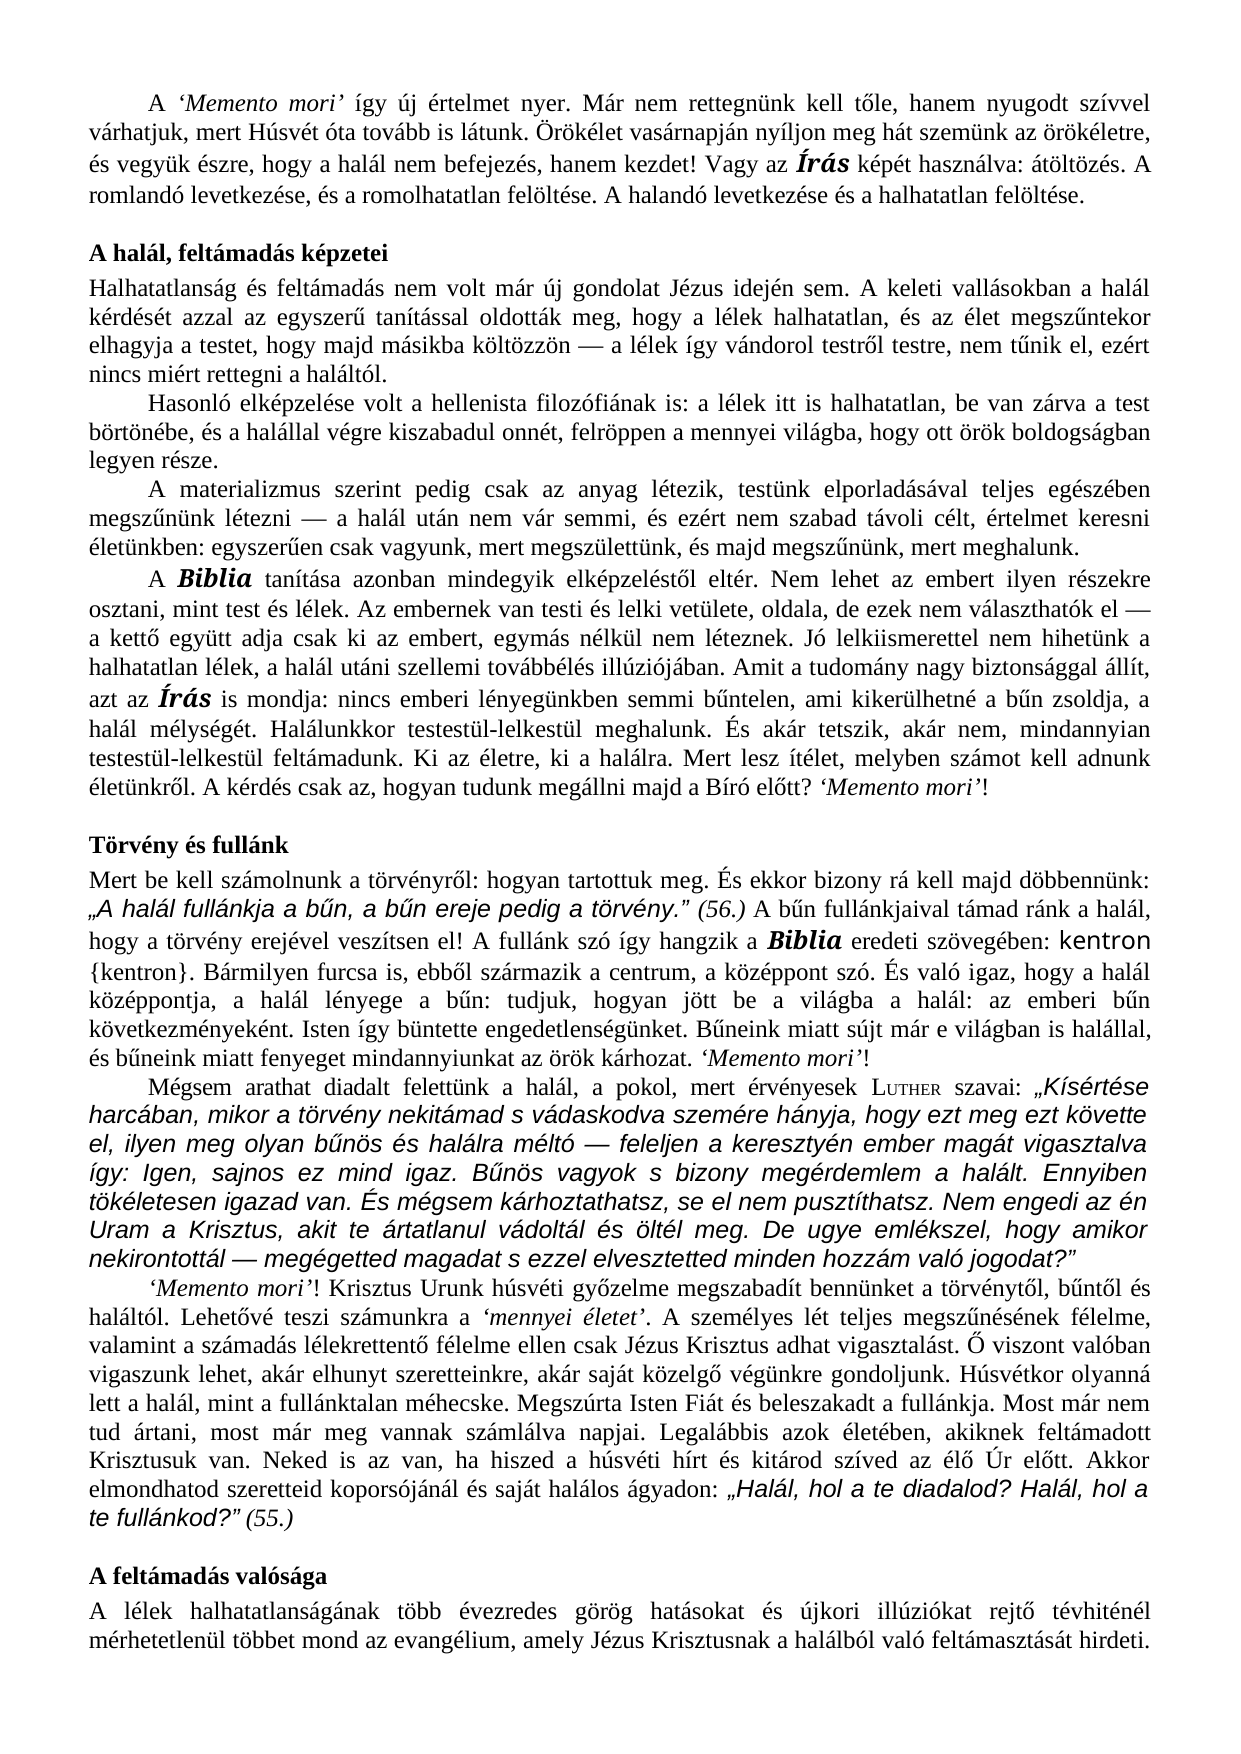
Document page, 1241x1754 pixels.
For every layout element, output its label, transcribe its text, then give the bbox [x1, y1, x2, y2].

text Halhatatlanság és feltámadás nem volt már új gondolat Jézus idején sem. A keleti vallásokban a halál kérdését azzal az egyszerű tanítással oldották meg, hogy a lélek halhatatlan, és az élet megszűntekor elhagyja a testet, hogy majd másikba költözzön ― a lélek így vándorol testről testre, nem tűnik el, ezért nincs miért rettegni a haláltól. [88, 273, 1152, 388]
text ‘Memento mori’! Krisztus Urunk húsvéti győzelme megszabadít bennünket a törvénytől, bűntől és haláltól. Lehetővé teszi számunkra a ‘mennyei életet’. A személyes lét teljes megszűnésének félelme, valamint a számadás lélekrettentő félelme ellen csak Jézus Krisztus adhat vigasztalást. Ő viszont valóban vigaszunk lehet, akár elhunyt szeretteinkre, akár saját közelgő végünkre gondoljunk. Húsvétkor olyanná lett a halál, mint a fullánktalan méhecske. Megszúrta Isten Fiát és beleszakadt a fullánkja. Most már nem tud ártani, most már meg vannak számlálva napjai. Legalábbis azok életében, akiknek feltámadott Krisztusuk van. Neked is az van, ha hiszed a húsvéti hírt és kitárod szíved az élő Úr előtt. Akkor elmondhatod szeretteid koporsójánál és saját halálos ágyadon: „Halál, hol a te diadalod? Halál, hol a te fullánkod?” (55.) [88, 1273, 1152, 1532]
text A ‘Memento mori’ így új értelmet nyer. Már nem rettegnünk kell tőle, hanem nyugodt szívvel várhatjuk, mert Húsvét óta tovább is látunk. Örökélet vasárnapján nyíljon meg hát szemünk az örökéletre, és vegyük észre, hogy a halál nem befejezés, hanem kezdet! Vagy az Írás képét használva: átöltözés. A romlandó levetkezése, és a romolhatatlan felöltése. A halandó levetkezése és a halhatatlan felöltése. [88, 88, 1152, 209]
subtitle A halál, feltámadás képzetei [88, 238, 1152, 267]
text A lélek halhatatlanságának több évezredes görög hatásokat és újkori illúziókat rejtő tévhiténél mérhetetlenül többet mond az evangélium, amely Jézus Krisztusnak a halálból való feltámasztását hirdeti. [88, 1596, 1152, 1654]
text Mert be kell számolnunk a törvényről: hogyan tartottuk meg. És ekkor bizony rá kell majd döbbennünk: „A halál fullánkja a bűn, a bűn ereje pedig a törvény.” (56.) A bűn fullánkjaival támad ránk a halál, hogy a törvény erejével veszítsen el! A fullánk szó így hangzik a Biblia eredeti szövegében: kentron {kentron}. Bármilyen furcsa is, ebből származik a centrum, a középpont szó. És való igaz, hogy a halál középpontja, a halál lényege a bűn: tudjuk, hogyan jött be a világba a halál: az emberi bűn következményeként. Isten így büntette engedetlenségünket. Bűneink miatt sújt már e világban is halállal, és bűneink miatt fenyeget mindannyiunkat az örök kárhozat. ‘Memento mori’! [88, 865, 1152, 1072]
subtitle A feltámadás valósága [88, 1561, 1152, 1590]
text Hasonló elképzelése volt a hellenista filozófiának is: a lélek itt is halhatatlan, be van zárva a test börtönébe, és a halállal végre kiszabadul onnét, felröppen a mennyei világba, hogy ott örök boldogságban legyen része. [88, 388, 1152, 474]
text A Biblia tanítása azonban mindegyik elképzeléstől eltér. Nem lehet az embert ilyen részekre osztani, mint test és lélek. Az embernek van testi és lelki vetülete, oldala, de ezek nem választhatók el ― a kettő együtt adja csak ki az embert, egymás nélkül nem léteznek. Jó lelkiismerettel nem hihetünk a halhatatlan lélek, a halál utáni szellemi továbbélés illúziójában. Amit a tudomány nagy biztonsággal állít, azt az Írás is mondja: nincs emberi lényegünkben semmi bűntelen, ami kikerülhetné a bűn zsoldja, a halál mélységét. Halálunkkor testestül-lelkestül meghalunk. És akár tetszik, akár nem, mindannyian testestül-lelkestül feltámadunk. Ki az életre, ki a halálra. Mert lesz ítélet, melyben számot kell adnunk életünkről. A kérdés csak az, hogyan tudunk megállni majd a Bíró előtt? ‘Memento mori’! [88, 560, 1152, 801]
subtitle Törvény és fullánk [88, 830, 1152, 859]
text Mégsem arathat diadalt felettünk a halál, a pokol, mert érvényesek Luther szavai: „Kísértése harcában, mikor a törvény nekitámad s vádaskodva szemére hányja, hogy ezt meg ezt követte el, ilyen meg olyan bűnös és halálra méltó ― feleljen a keresztyén ember magát vigasztalva így: Igen, sajnos ez mind igaz. Bűnös vagyok s bizony megérdemlem a halált. Ennyiben tökéletesen igazad van. És mégsem kárhoztathatsz, se el nem pusztíthatsz. Nem engedi az én Uram a Krisztus, akit te ártatlanul vádoltál és öltél meg. De ugye emlékszel, hogy amikor nekirontottál ― megégetted magadat s ezzel elvesztetted minden hozzám való jogodat?” [88, 1072, 1152, 1273]
text A materializmus szerint pedig csak az anyag létezik, testünk elporladásával teljes egészében megszűnünk létezni ― a halál után nem vár semmi, és ezért nem szabad távoli célt, értelmet keresni életünkben: egyszerűen csak vagyunk, mert megszülettünk, és majd megszűnünk, mert meghalunk. [88, 474, 1152, 560]
